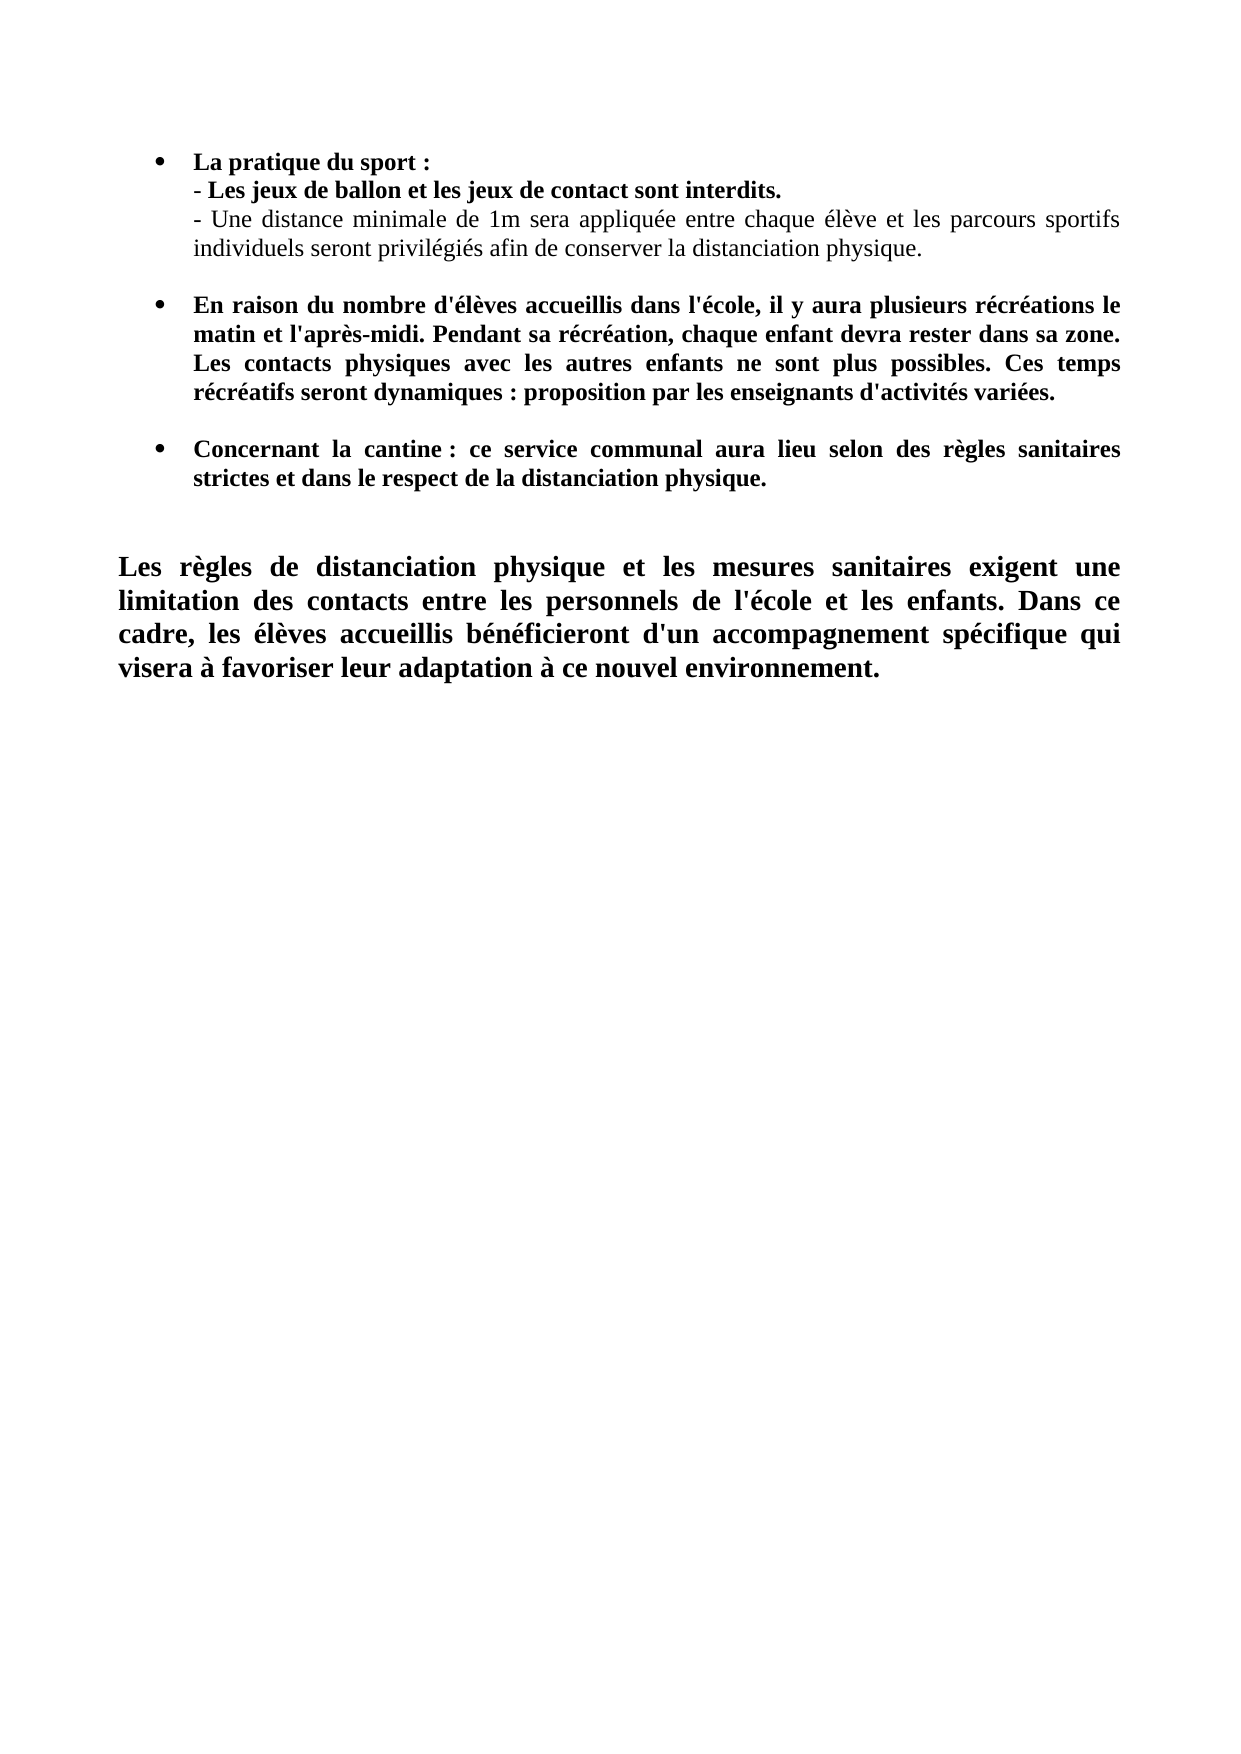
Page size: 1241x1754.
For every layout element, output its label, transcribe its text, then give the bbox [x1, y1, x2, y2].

list - Une distance minimale de 1m sera appliquée entre chaque élève et les parcours sportifs individuels seront privilégiés afin de conserver la distanciation physique. [156, 204, 1122, 262]
list - Les jeux de ballon et les jeux de contact sont interdits. [156, 176, 1122, 204]
list La pratique du sport : [156, 147, 1122, 176]
list En raison du nombre d'élèves accueillis dans l'école, il y aura plusieurs récréations le matin et l'après-midi. Pendant sa récréation, chaque enfant devra rester dans sa zone. Les contacts physiques avec les autres enfants ne sont plus possibles. Ces temps récréatifs seront dynamiques : proposition par les enseignants d'activités variées. [156, 291, 1122, 406]
text Les règles de distanciation physique et les mesures sanitaires exigent une limitation des contacts entre les personnels de l'école et les enfants. Dans ce cadre, les élèves accueillis bénéficieront d'un accompagnement spécifique qui visera à favoriser leur adaptation à ce nouvel environnement. [118, 549, 1122, 683]
list Concernant la cantine : ce service communal aura lieu selon des règles sanitaires strictes et dans le respect de la distanciation physique. [156, 434, 1122, 492]
